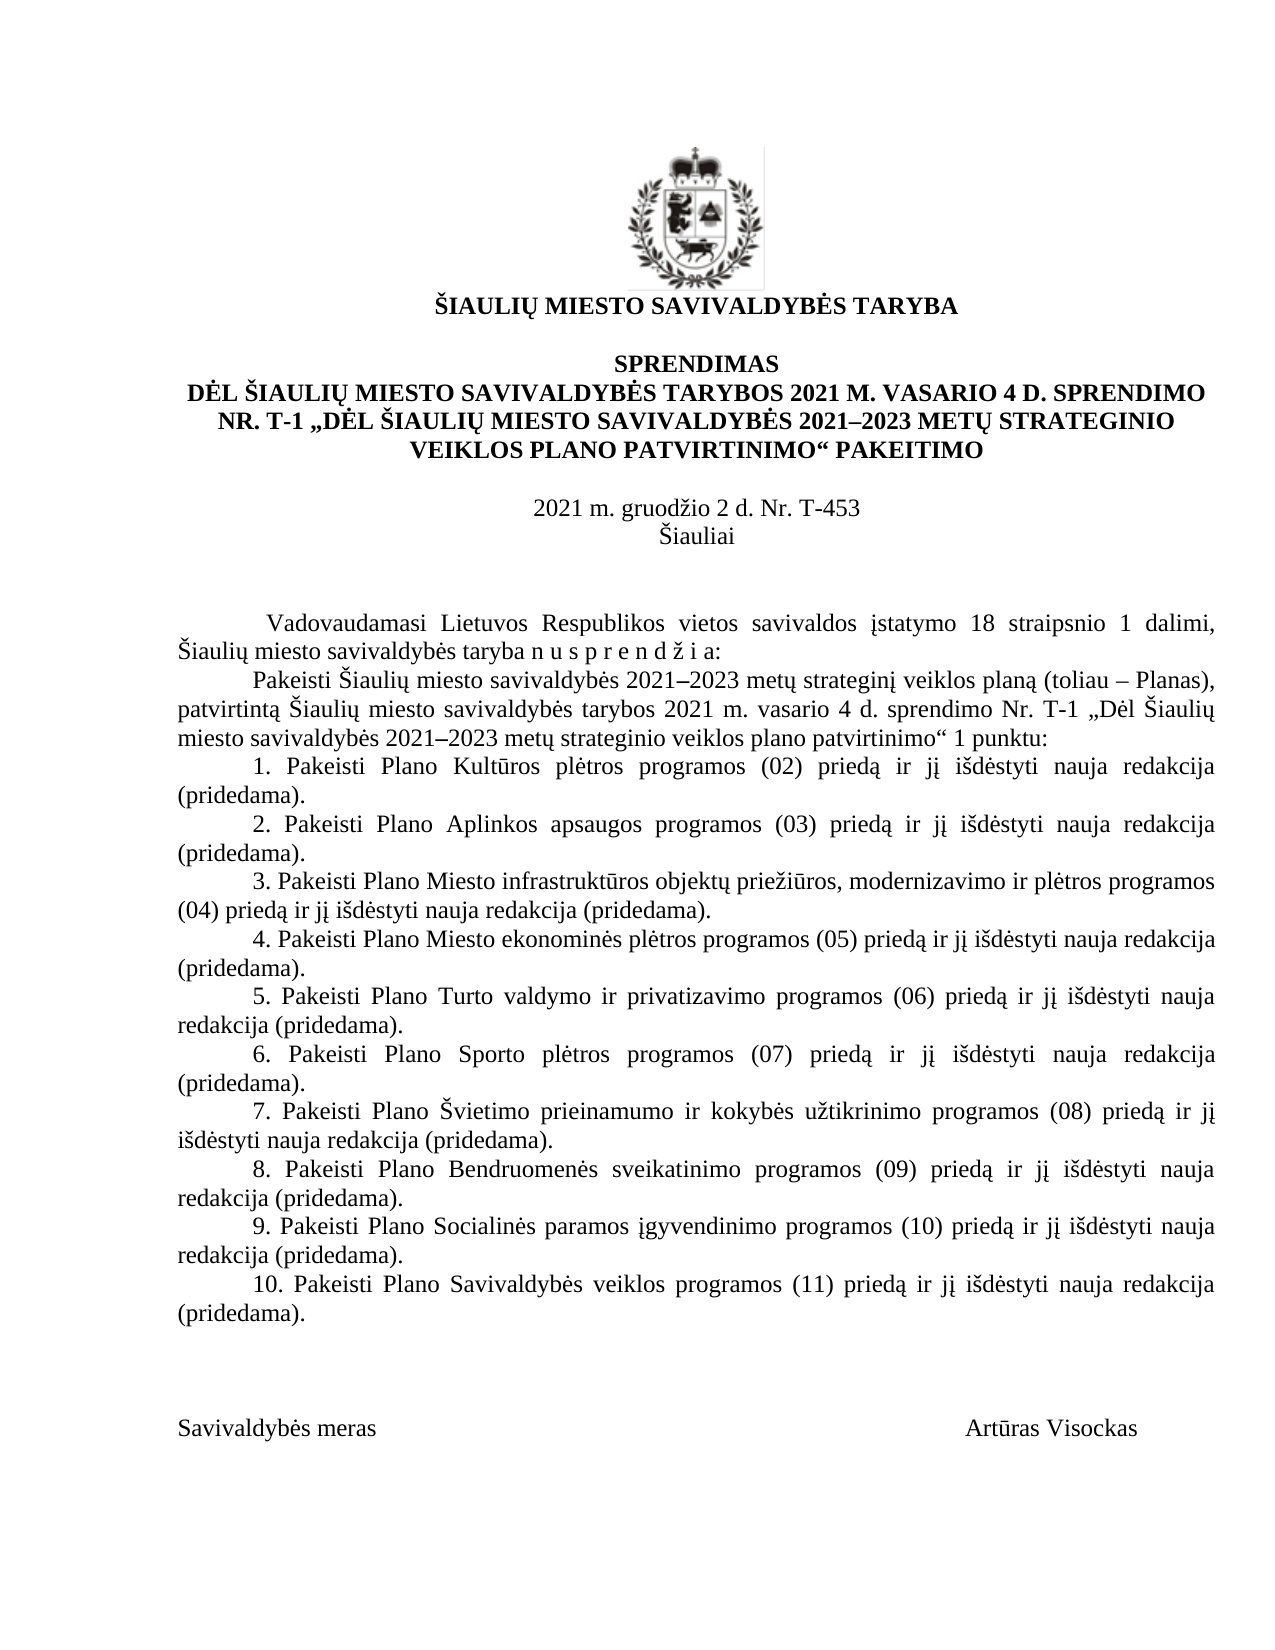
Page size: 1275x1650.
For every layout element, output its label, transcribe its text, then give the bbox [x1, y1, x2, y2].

text ŠIAULIŲ MIESTO SAVIVALDYBĖS TARYBA [177, 291, 1216, 320]
text 2. Pakeisti Plano Aplinkos apsaugos programos (03) priedą ir jį išdėstyti nauja redakcija (pridedama). [177, 809, 1216, 866]
text 7. Pakeisti Plano Švietimo prieinamumo ir kokybės užtikrinimo programos (08) priedą ir jį išdėstyti nauja redakcija (pridedama). [177, 1096, 1216, 1154]
text Šiauliai [177, 521, 1216, 550]
text DĖL ŠIAULIŲ MIESTO SAVIVALDYBĖS TARYBOS 2021 M. VASARIO 4 D. SPRENDIMO NR. T-1 „DĖL ŠIAULIŲ MIESTO SAVIVALDYBĖS 2021–2023 METŲ STRATEGINIO VEIKLOS PLANO PATVIRTINIMO“ PAKEITIMO [177, 378, 1216, 464]
text Vadovaudamasi Lietuvos Respublikos vietos savivaldos įstatymo 18 straipsnio 1 dalimi, Šiaulių miesto savivaldybės taryba n u s p r e n d ž i a: [177, 608, 1216, 665]
text 5. Pakeisti Plano Turto valdymo ir privatizavimo programos (06) priedą ir jį išdėstyti nauja redakcija (pridedama). [177, 981, 1216, 1039]
text 3. Pakeisti Plano Miesto infrastruktūros objektų priežiūros, modernizavimo ir plėtros programos (04) priedą ir jį išdėstyti nauja redakcija (pridedama). [177, 866, 1216, 924]
text 6. Pakeisti Plano Sporto plėtros programos (07) priedą ir jį išdėstyti nauja redakcija (pridedama). [177, 1039, 1216, 1096]
text 2021 m. gruodžio 2 d. Nr. T-453 [177, 493, 1216, 521]
text 1. Pakeisti Plano Kultūros plėtros programos (02) priedą ir jį išdėstyti nauja redakcija (pridedama). [177, 751, 1216, 809]
text Pakeisti Šiaulių miesto savivaldybės 2021–2023 metų strateginį veiklos planą (toliau – Planas), patvirtintą Šiaulių miesto savivaldybės tarybos 2021 m. vasario 4 d. sprendimo Nr. T-1 „Dėl Šiaulių miesto savivaldybės 2021–2023 metų strateginio veiklos plano patvirtinimo“ 1 punktu: [177, 665, 1216, 751]
text 4. Pakeisti Plano Miesto ekonominės plėtros programos (05) priedą ir jį išdėstyti nauja redakcija (pridedama). [177, 924, 1216, 981]
text 9. Pakeisti Plano Socialinės paramos įgyvendinimo programos (10) priedą ir jį išdėstyti nauja redakcija (pridedama). [177, 1211, 1216, 1269]
text SPRENDIMAS [177, 349, 1216, 378]
text Savivaldybės meras Artūras Visockas [177, 1413, 1216, 1441]
text 10. Pakeisti Plano Savivaldybės veiklos programos (11) priedą ir jį išdėstyti nauja redakcija (pridedama). [177, 1269, 1216, 1326]
text 8. Pakeisti Plano Bendruomenės sveikatinimo programos (09) priedą ir jį išdėstyti nauja redakcija (pridedama). [177, 1154, 1216, 1211]
